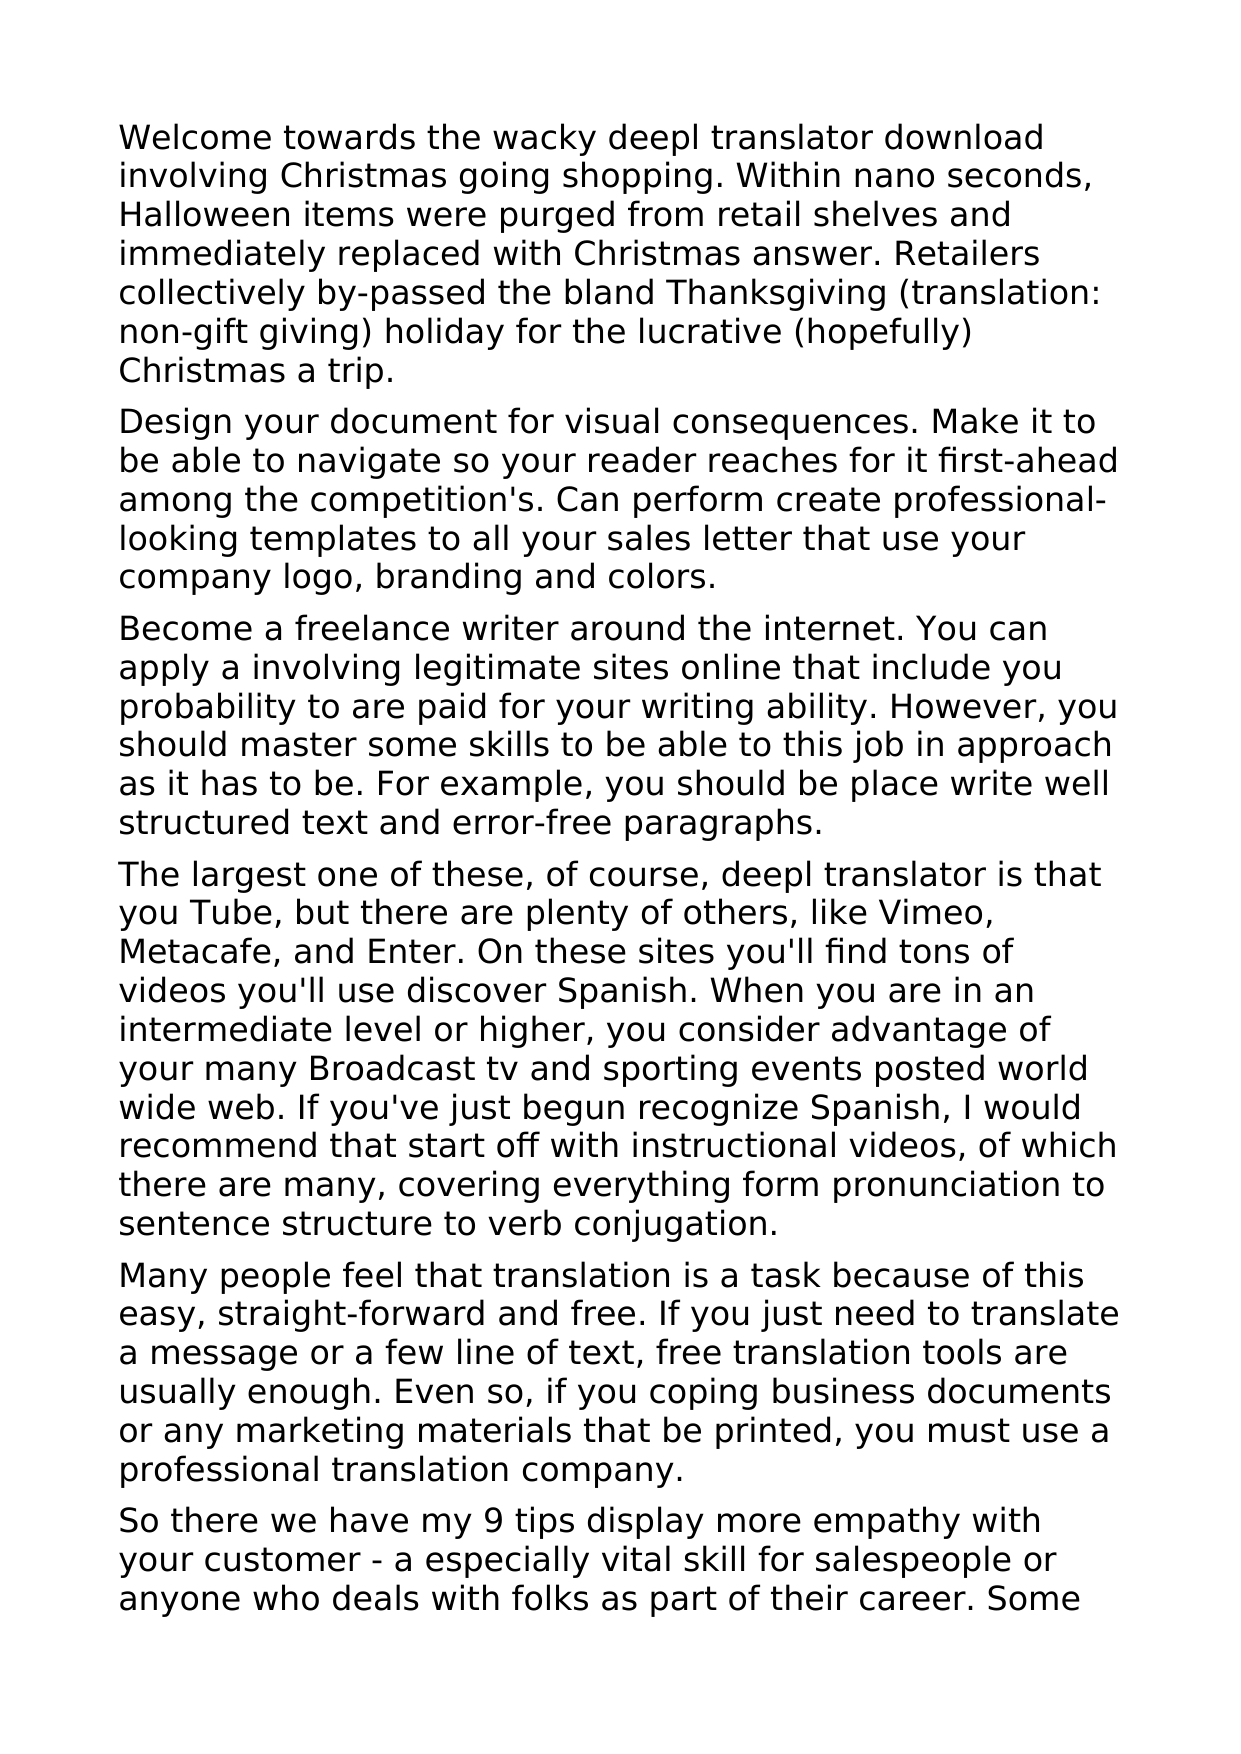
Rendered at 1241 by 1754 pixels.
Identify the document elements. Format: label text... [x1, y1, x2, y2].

text So there we have my 9 tips display more empathy with your customer - a especially vital skill for salespeople or anyone who deals with folks as part of their career. Some [118, 1502, 1122, 1618]
text Design your document for visual consequences. Make it to be able to navigate so your reader reaches for it first-ahead among the competition's. Can perform create professional-looking templates to all your sales letter that use your company logo, branding and colors. [118, 403, 1122, 597]
text Welcome towards the wacky deepl translator download involving Christmas going shopping. Within nano seconds, Halloween items were purged from retail shelves and immediately replaced with Christmas answer. Retailers collectively by-passed the bland Thanksgiving (translation: non-gift giving) holiday for the lucrative (hopefully) Christmas a trip. [118, 118, 1122, 390]
text The largest one of these, of course, deepl translator is that you Tube, but there are plenty of others, like Vimeo, Metacafe, and Enter. On these sites you'll find tons of videos you'll use discover Spanish. When you are in an intermediate level or higher, you consider advantage of your many Broadcast tv and sporting events posted world wide web. If you've just begun recognize Spanish, I would recommend that start off with instructional videos, of which there are many, covering everything form pronunciation to sentence structure to verb conjugation. [118, 855, 1122, 1243]
text Become a freelance writer around the internet. You can apply a involving legitimate sites online that include you probability to are paid for your writing ability. However, you should master some skills to be able to this job in approach as it has to be. For example, you should be place write well structured text and error-free paragraphs. [118, 609, 1122, 842]
text Many people feel that translation is a task because of this easy, straight-forward and free. If you just need to translate a message or a few line of text, free translation tools are usually enough. Even so, if you coping business documents or any marketing materials that be printed, you must use a professional translation company. [118, 1256, 1122, 1489]
